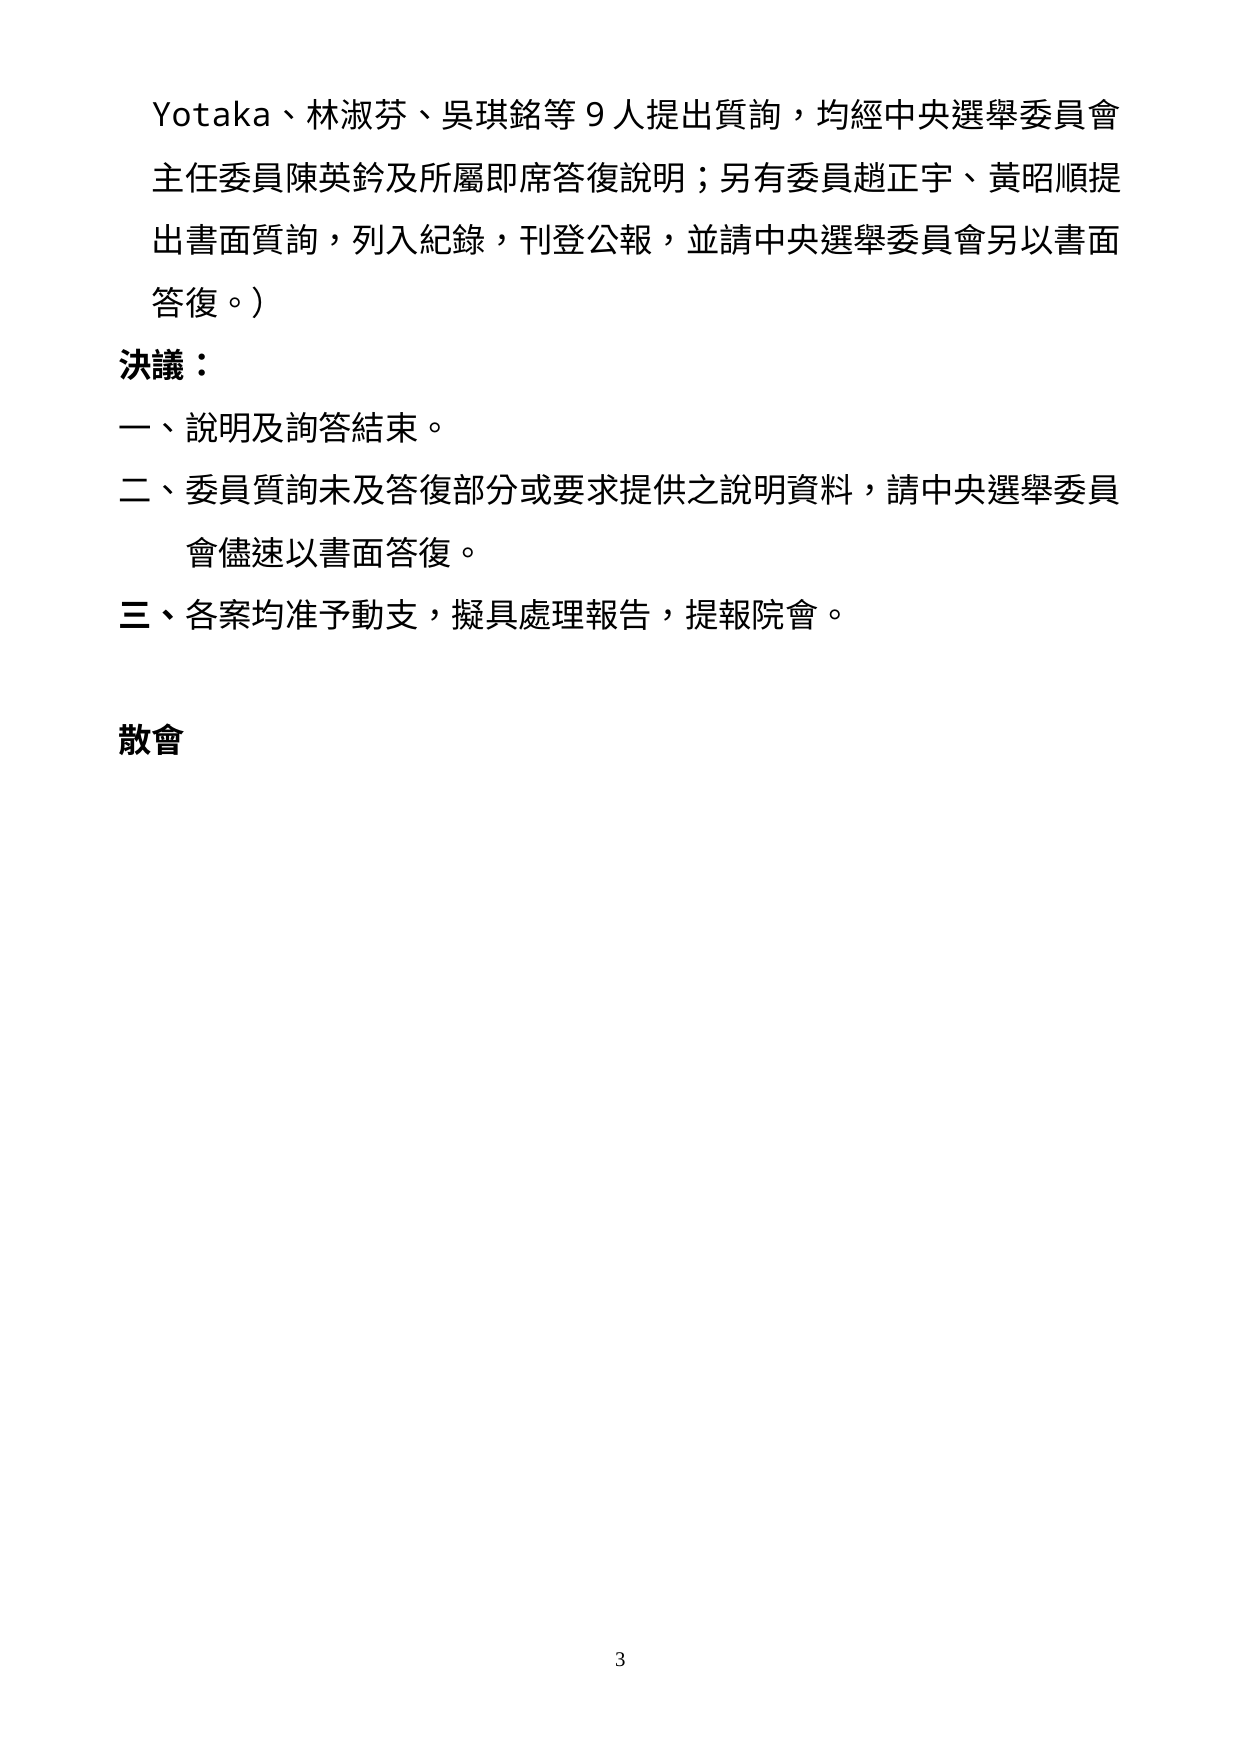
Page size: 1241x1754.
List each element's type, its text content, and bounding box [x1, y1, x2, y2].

text 二、委員質詢未及答復部分或要求提供之說明資料，請中央選舉委員會儘速以書面答復。 [118, 447, 1122, 572]
text 一、說明及詢答結束。 [118, 384, 1122, 447]
text 三、各案均准予動支，擬具處理報告，提報院會。 [118, 572, 1122, 634]
text 決議： [118, 322, 1122, 384]
text 散會 [118, 697, 1122, 759]
text Yotaka、林淑芬、吳琪銘等9人提出質詢，均經中央選舉委員會主任委員陳英鈐及所屬即席答復說明；另有委員趙正宇、黃昭順提出書面質詢，列入紀錄，刊登公報，並請中央選舉委員會另以書面答復。） [118, 72, 1122, 322]
